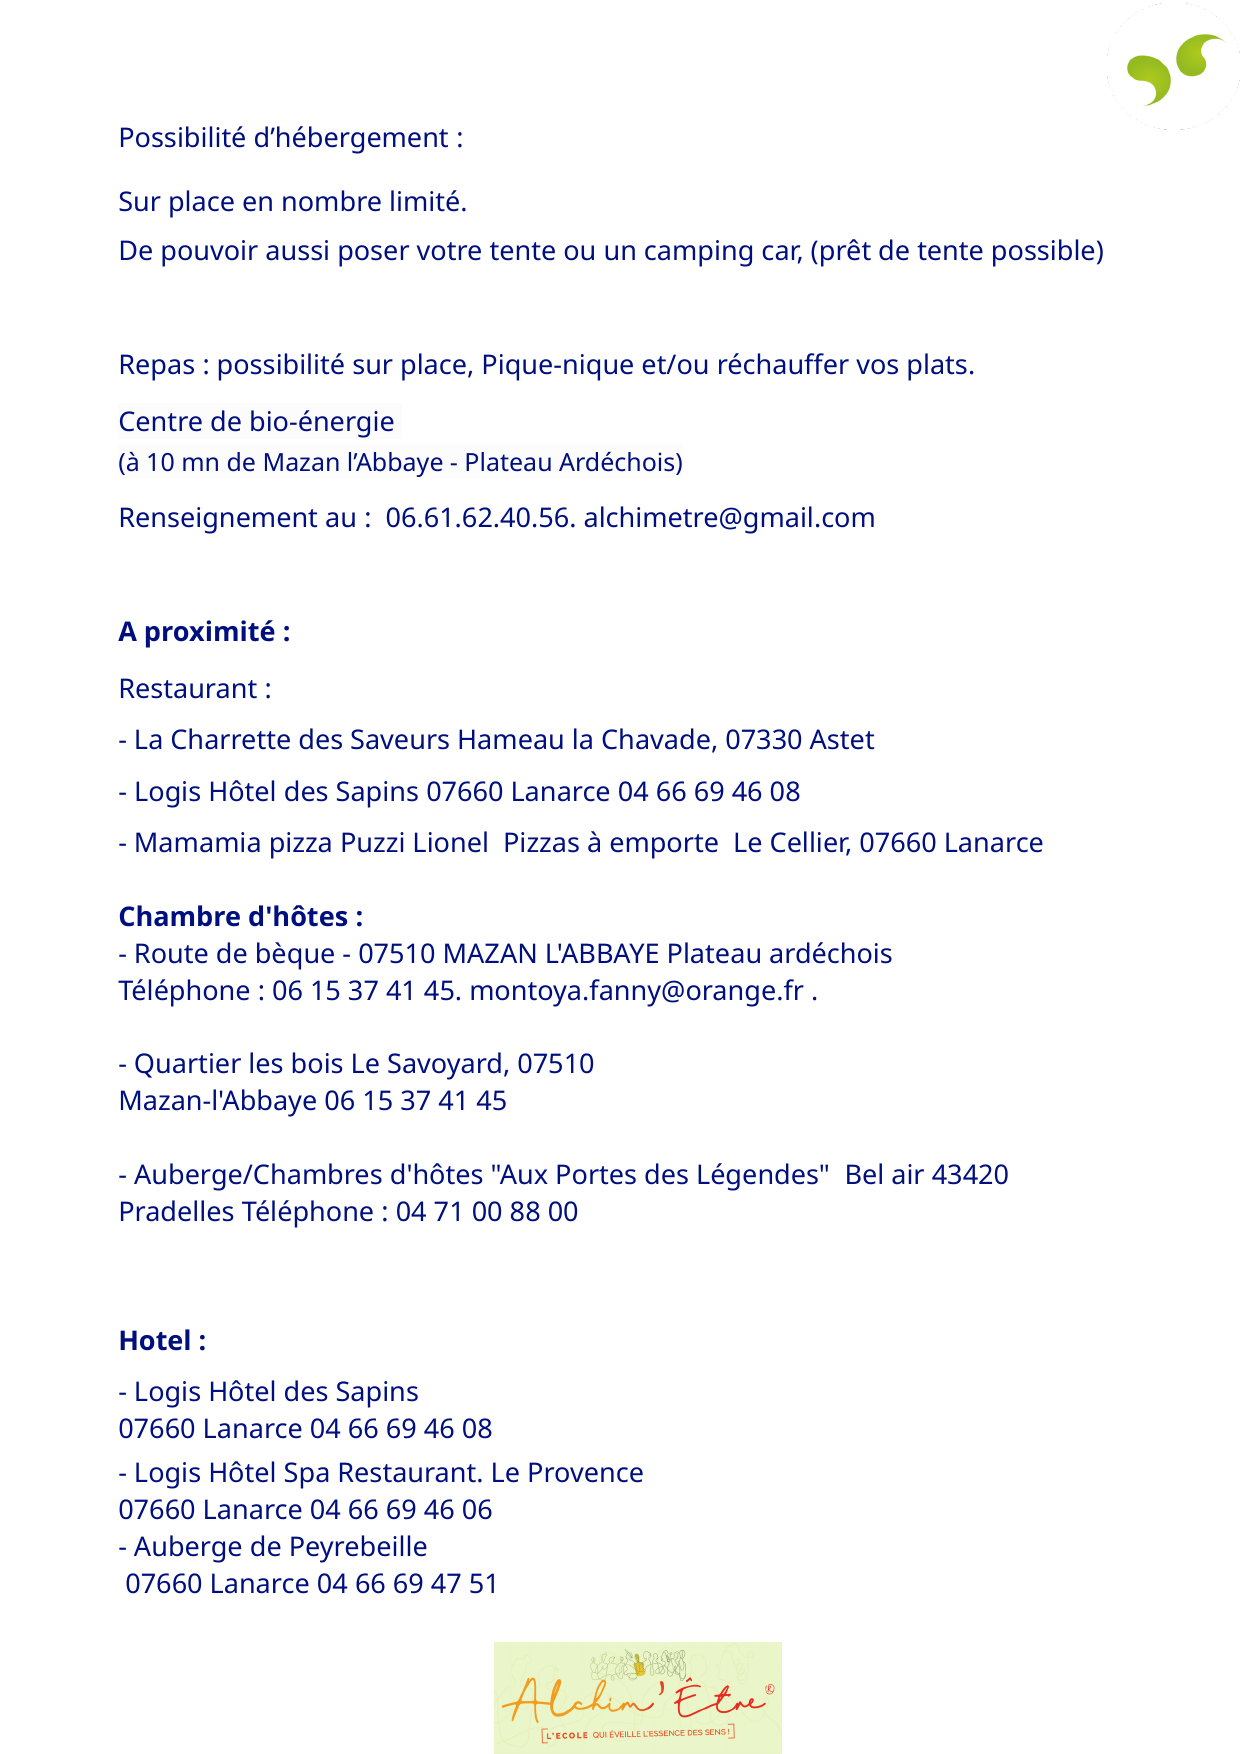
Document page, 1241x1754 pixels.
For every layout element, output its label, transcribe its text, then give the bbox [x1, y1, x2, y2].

subtitle Chambre d'hôtes : [118, 897, 1122, 934]
text 07660 Lanarce 04 66 69 46 06 [118, 1490, 1122, 1527]
text - Mamamia pizza Puzzi Lionel Pizzas à emporte Le Cellier, 07660 Lanarce [118, 823, 1122, 860]
text 07660 Lanarce 04 66 69 46 08 [118, 1409, 1122, 1446]
text Centre de bio-énergie (à 10 mn de Mazan l’Abbaye - Plateau Ardéchois) [118, 402, 1122, 478]
text - Quartier les bois Le Savoyard, 07510 [118, 1045, 1122, 1082]
subtitle Possibilité d’hébergement : [118, 118, 1122, 155]
subtitle - Logis Hôtel Spa Restaurant. Le Provence [118, 1453, 1122, 1490]
text Mazan-l'Abbaye 06 15 37 41 45 [118, 1082, 1122, 1118]
subtitle - Logis Hôtel des Sapins [118, 1372, 1122, 1409]
text Restaurant : [118, 669, 1122, 706]
subtitle Hotel : [118, 1322, 1122, 1359]
text A proximité : [118, 612, 1122, 649]
picture [493, 1642, 782, 1754]
text - Auberge/Chambres d'hôtes "Aux Portes des Légendes" Bel air 43420 Pradelles Téléphone : 04 71 00 88 00 [118, 1155, 1122, 1229]
subtitle - Route de bèque - 07510 MAZAN L'ABBAYE Plateau ardéchois [118, 934, 1122, 971]
text Renseignement au : 06.61.62.40.56. alchimetre@gmail.com [118, 498, 1122, 535]
picture [1106, 3, 1240, 130]
subtitle Sur place en nombre limité. [118, 182, 1122, 219]
text 07660 Lanarce 04 66 69 47 51 [118, 1564, 1122, 1601]
text - La Charrette des Saveurs Hameau la Chavade, 07330 Astet [118, 721, 1122, 757]
text De pouvoir aussi poser votre tente ou un camping car, (prêt de tente possible) [118, 231, 1122, 268]
text Repas : possibilité sur place, Pique-nique et/ou réchauffer vos plats. [118, 345, 1122, 382]
text - Auberge de Peyrebeille [118, 1527, 1122, 1564]
text - Logis Hôtel des Sapins 07660 Lanarce 04 66 69 46 08 [118, 772, 1122, 809]
text Téléphone : 06 15 37 41 45. montoya.fanny@orange.fr . [118, 971, 1122, 1008]
